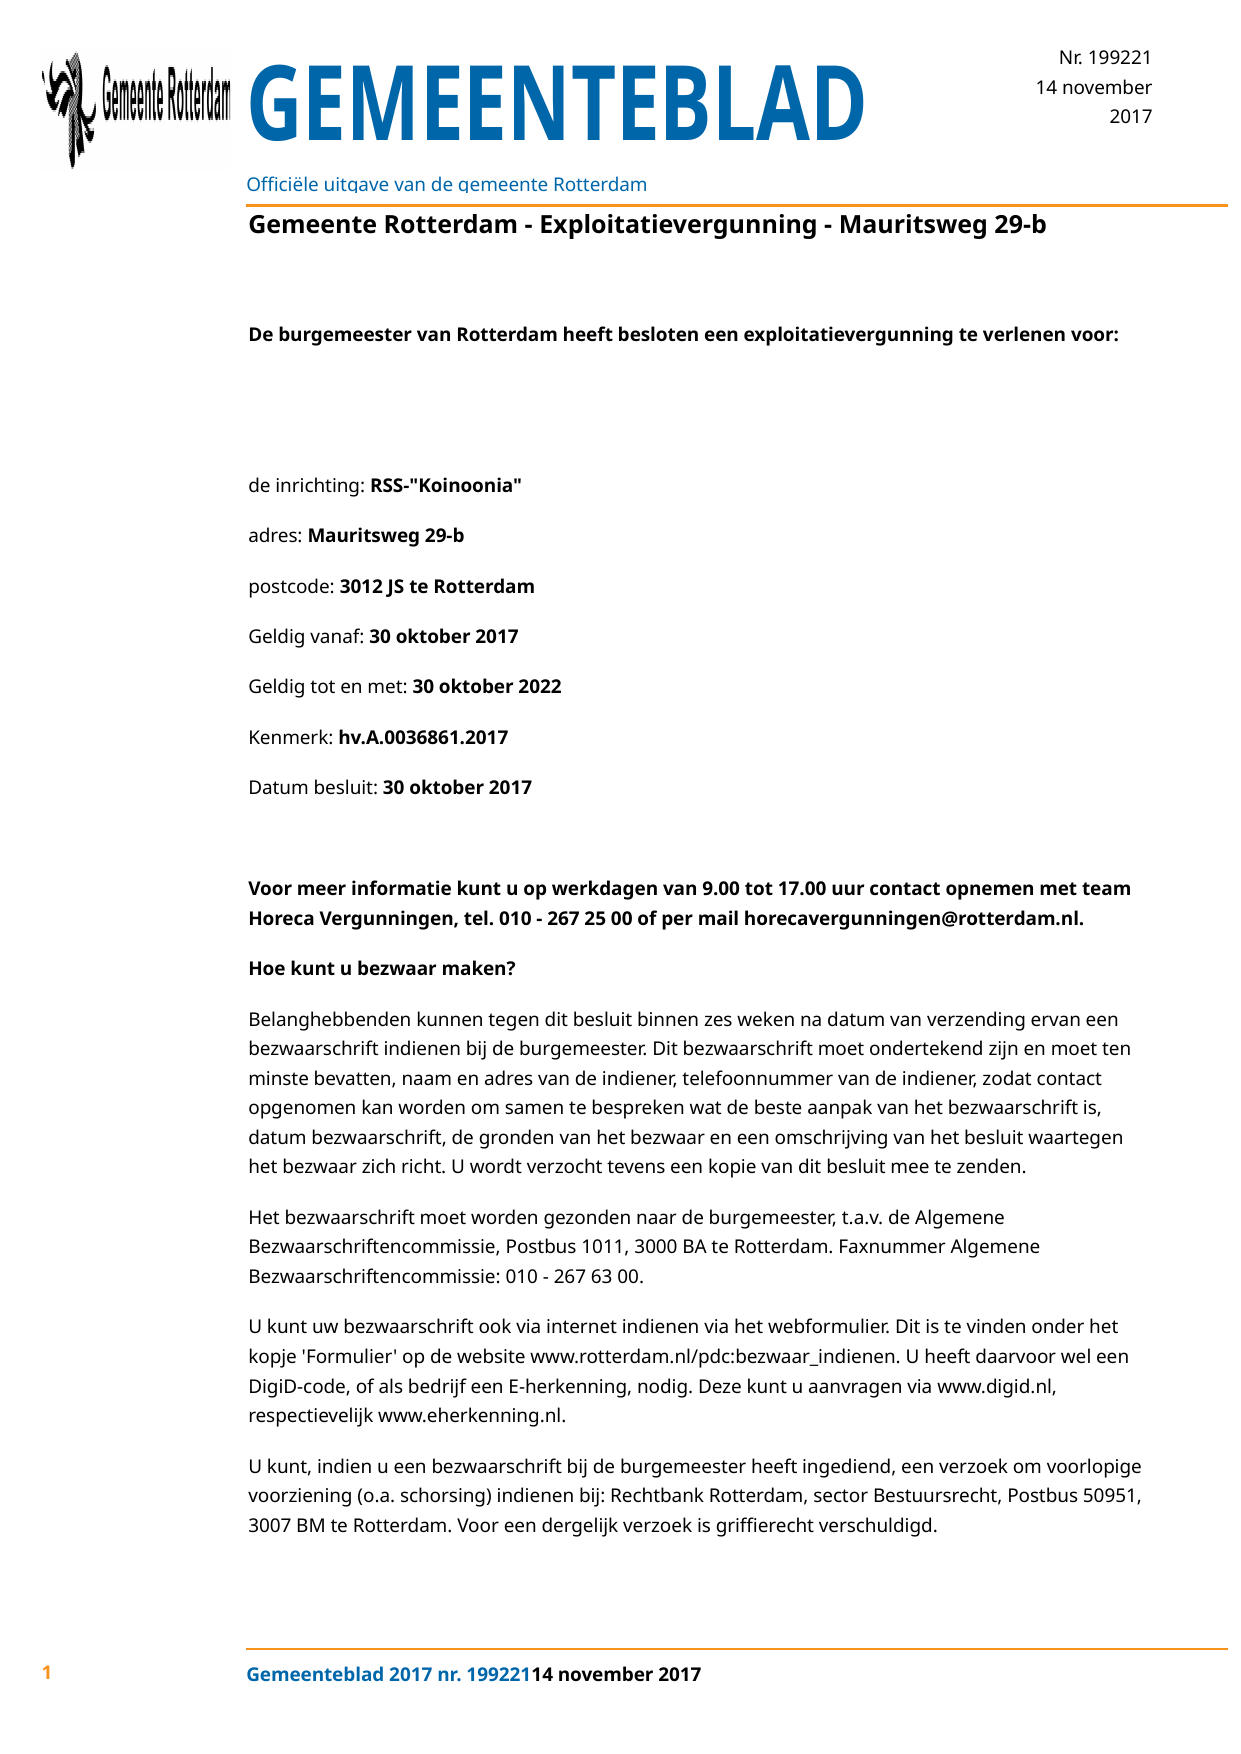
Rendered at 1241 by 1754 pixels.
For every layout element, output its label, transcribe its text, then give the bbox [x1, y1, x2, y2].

text Voor meer informatie kunt u op werkdagen van 9.00 tot 17.00 uur contact opnemen met team Horeca Vergunningen, tel. 010 - 267 25 00 of per mail horecavergunningen@rotterdam.nl. [248, 875, 1152, 931]
text Geldig tot en met: 30 oktober 2022 [248, 674, 1152, 699]
text Het bezwaarschrift moet worden gezonden naar de burgemeester, t.a.v. de Algemene Bezwaarschriftencommissie, Postbus 1011, 3000 BA te Rotterdam. Faxnummer Algemene Bezwaarschriftencommissie: 010 - 267 63 00. [248, 1204, 1152, 1289]
text adres: Mauritsweg 29-b [248, 522, 1152, 548]
text de inrichting: RSS-"Koinoonia" [248, 472, 1152, 498]
text Gemeente Rotterdam - Exploitatievergunning - Mauritsweg 29-b [248, 207, 1152, 241]
text Geldig vanaf: 30 oktober 2017 [248, 623, 1152, 649]
text Hoe kunt u bezwaar maken? [248, 955, 1152, 981]
text Datum besluit: 30 oktober 2017 [248, 774, 1152, 800]
text U kunt, indien u een bezwaarschrift bij de burgemeester heeft ingediend, een verzoek om voorlopige voorziening (o.a. schorsing) indienen bij: Rechtbank Rotterdam, sector Bestuursrecht, Postbus 50951, 3007 BM te Rotterdam. Voor een dergelijk verzoek is griffierecht verschuldigd. [248, 1453, 1152, 1538]
text De burgemeester van Rotterdam heeft besloten een exploitatievergunning te verlenen voor: [248, 321, 1152, 346]
text Belanghebbenden kunnen tegen dit besluit binnen zes weken na datum van verzending ervan een bezwaarschrift indienen bij de burgemeester. Dit bezwaarschrift moet ondertekend zijn en moet ten minste bevatten, naam en adres van de indiener, telefoonnummer van de indiener, zodat contact opgenomen kan worden om samen te bespreken wat de beste aanpak van het bezwaarschrift is, datum bezwaarschrift, de gronden van het bezwaar en een omschrijving van het besluit waartegen het bezwaar zich richt. U wordt verzocht tevens een kopie van dit besluit mee te zenden. [248, 1006, 1152, 1179]
text postcode: 3012 JS te Rotterdam [248, 573, 1152, 598]
picture [41, 47, 231, 172]
text U kunt uw bezwaarschrift ook via internet indienen via het webformulier. Dit is te vinden onder het kopje 'Formulier' op de website www.rotterdam.nl/pdc:bezwaar_indienen. U heeft daarvoor wel een DigiD-code, of als bedrijf een E-herkenning, nodig. Deze kunt u aanvragen via www.digid.nl, respectievelijk www.eherkenning.nl. [248, 1314, 1152, 1428]
text Kenmerk: hv.A.0036861.2017 [248, 724, 1152, 750]
